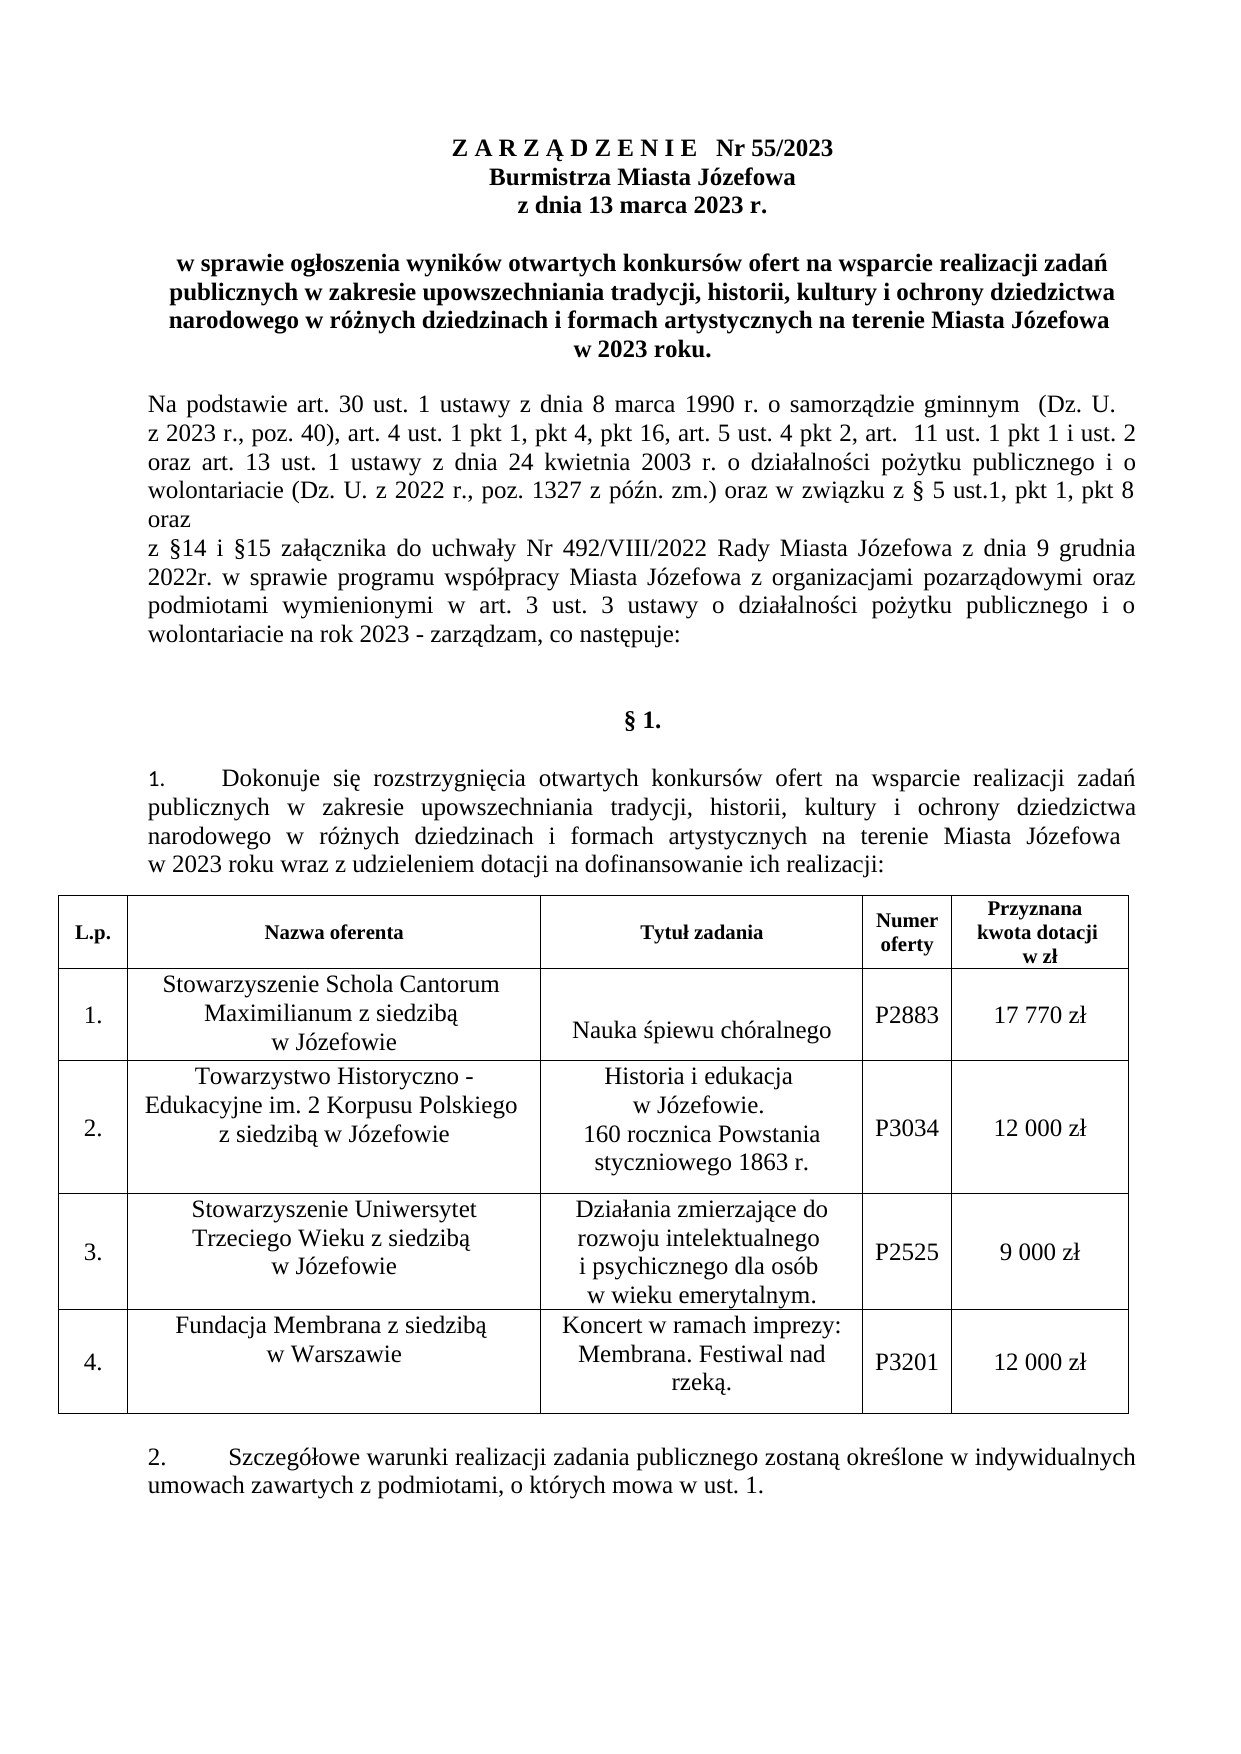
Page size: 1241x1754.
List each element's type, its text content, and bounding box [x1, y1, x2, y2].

table_header Tytuł zadania [541, 896, 862, 968]
text Z A R Z Ą D Z E N I E Nr 55/2023 [148, 133, 1137, 162]
table_cell 9 000 zł [952, 1194, 1128, 1309]
text publicznych w zakresie upowszechniania tradycji, historii, kultury i ochrony dziedzictwa narodowego w różnych dziedzinach i formach artystycznych na terenie Miasta Józefowa w 2023 roku. [148, 277, 1137, 363]
text Burmistrza Miasta Józefowa [148, 162, 1137, 190]
table_cell 4. [59, 1310, 127, 1413]
table_cell Fundacja Membrana z siedzibą w Warszawie [128, 1310, 540, 1413]
table_cell 1. [59, 969, 127, 1060]
table_cell P3034 [863, 1061, 951, 1193]
table_cell Towarzystwo Historyczno - Edukacyjne im. 2 Korpusu Polskiego z siedzibą w Józefowie [128, 1061, 540, 1193]
text Na podstawie art. 30 ust. 1 ustawy z dnia 8 marca 1990 r. o samorządzie gminnym (Dz. U. z 2023 r., poz. 40), art. 4 ust. 1 pkt 1, pkt 4, pkt 16, art. 5 ust. 4 pkt 2, art. 11 ust. 1 pkt 1 i ust. 2 oraz art. 13 ust. 1 ustawy z dnia 24 kwietnia 2003 r. o działalności pożytku publicznego i o wolontariacie (Dz. U. z 2022 r., poz. 1327 z późn. zm.) oraz w związku z § 5 ust.1, pkt 1, pkt 8 oraz z §14 i §15 załącznika do uchwały Nr 492/VIII/2022 Rady Miasta Józefowa z dnia 9 grudnia 2022r. w sprawie programu współpracy Miasta Józefowa z organizacjami pozarządowymi oraz podmiotami wymienionymi w art. 3 ust. 3 ustawy o działalności pożytku publicznego i o wolontariacie na rok 2023 - zarządzam, co następuje: [148, 389, 1137, 648]
table_header L.p. [59, 896, 127, 968]
table_cell 2. [59, 1061, 127, 1193]
table_cell 3. [59, 1194, 127, 1309]
table_cell Działania zmierzające do rozwoju intelektualnego i psychicznego dla osób w wieku emerytalnym. [541, 1194, 862, 1309]
table_cell P3201 [863, 1310, 951, 1413]
table_header Przyznana kwota dotacji w zł [952, 896, 1128, 968]
table_cell Nauka śpiewu chóralnego [541, 969, 862, 1060]
table_cell 12 000 zł [952, 1061, 1128, 1193]
table_cell Koncert w ramach imprezy: Membrana. Festiwal nad rzeką. [541, 1310, 862, 1413]
table_cell P2883 [863, 969, 951, 1060]
table_cell 17 770 zł [952, 969, 1128, 1060]
table_cell 12 000 zł [952, 1310, 1128, 1413]
text § 1. [148, 706, 1137, 734]
text w sprawie ogłoszenia wyników otwartych konkursów ofert na wsparcie realizacji zadań [148, 248, 1137, 277]
table_cell Historia i edukacja w Józefowie. 160 rocznica Powstania styczniowego 1863 r. [541, 1061, 862, 1193]
list Szczegółowe warunki realizacji zadania publicznego zostaną określone w indywidualnych umowach zawartych z podmiotami, o których mowa w ust. 1. [148, 1442, 1137, 1499]
list Dokonuje się rozstrzygnięcia otwartych konkursów ofert na wsparcie realizacji zadań publicznych w zakresie upowszechniania tradycji, historii, kultury i ochrony dziedzictwa narodowego w różnych dziedzinach i formach artystycznych na terenie Miasta Józefowa w 2023 roku wraz z udzieleniem dotacji na dofinansowanie ich realizacji: [148, 763, 1137, 878]
table_cell Stowarzyszenie Schola Cantorum Maximilianum z siedzibą w Józefowie [128, 969, 540, 1060]
table_cell P2525 [863, 1194, 951, 1309]
table_header Numer oferty [863, 896, 951, 968]
table_cell Stowarzyszenie Uniwersytet Trzeciego Wieku z siedzibą w Józefowie [128, 1194, 540, 1309]
text z dnia 13 marca 2023 r. [148, 190, 1137, 219]
table_header Nazwa oferenta [128, 896, 540, 968]
